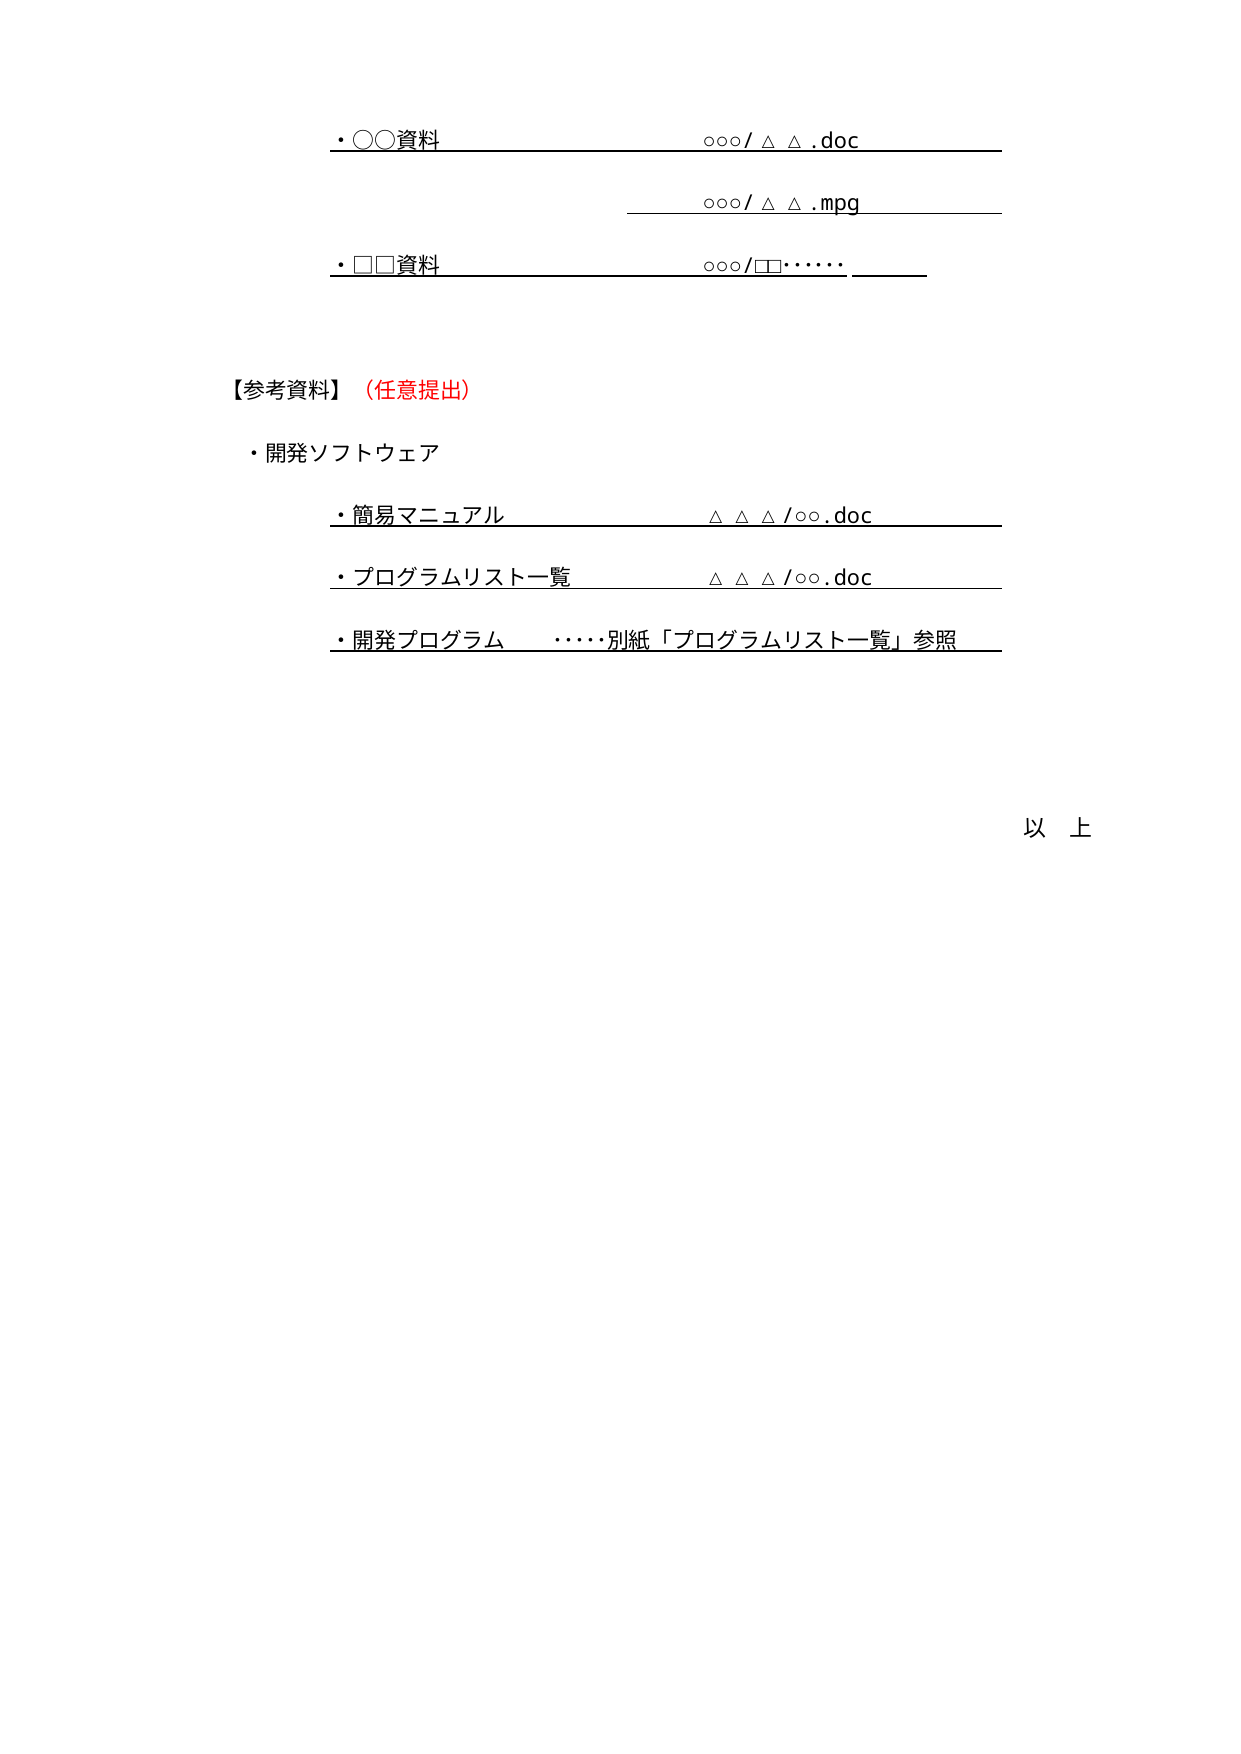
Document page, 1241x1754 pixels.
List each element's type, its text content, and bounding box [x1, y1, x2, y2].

text 以 上 [177, 785, 1092, 847]
text ・○○資料 ○○○/△△.doc [177, 97, 1092, 160]
text 【参考資料】（任意提出） [177, 347, 1092, 410]
text ・プログラムリスト一覧 △△△/○○.doc [177, 535, 1092, 597]
text ・開発プログラム ･････別紙「プログラムリスト一覧」参照 [177, 597, 1092, 660]
text ○○○/△△.mpg [177, 160, 1092, 222]
text ・簡易マニュアル △△△/○○.doc [177, 472, 1092, 535]
text ・開発ソフトウェア [177, 410, 1092, 472]
text ・□□資料 ○○○/□□･･････ [177, 222, 1092, 285]
